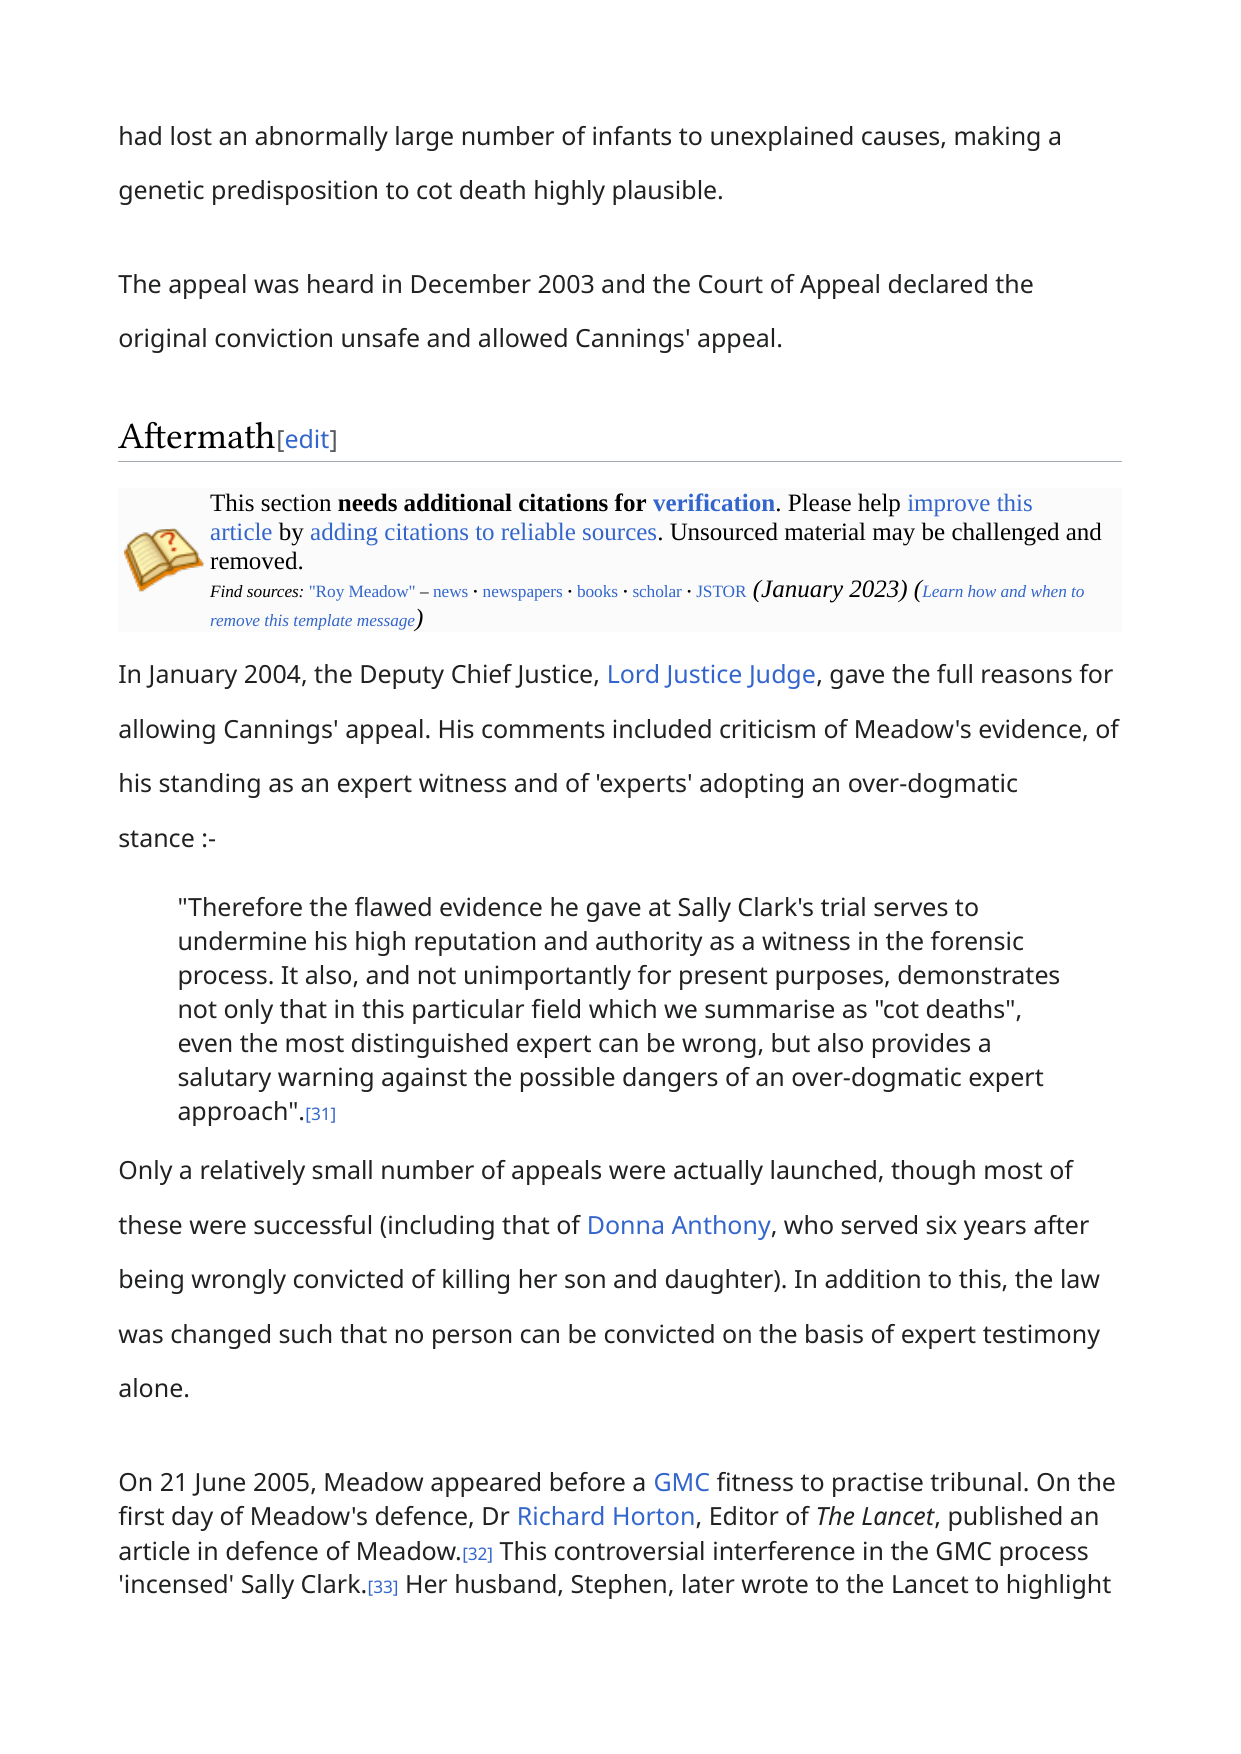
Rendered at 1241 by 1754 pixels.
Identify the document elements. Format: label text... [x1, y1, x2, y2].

text On 21 June 2005, Meadow appeared before a GMC fitness to practise tribunal. On the first day of Meadow's defence, Dr Richard Horton, Editor of The Lancet, published an article in defence of Meadow.[32] This controversial interference in the GMC process 'incensed' Sally Clark.[33] Her husband, Stephen, later wrote to the Lancet to highlight [118, 1465, 1122, 1601]
table_header [118, 488, 210, 632]
text "Therefore the flawed evidence he gave at Sally Clark's trial serves to undermine his high reputation and authority as a witness in the forensic process. It also, and not unimportantly for present purposes, demonstrates not only that in this particular field which we summarise as "cot deaths", even the most distinguished expert can be wrong, but also provides a salutary warning against the possible dangers of an over-dogmatic expert approach".[31] [177, 889, 1063, 1128]
text In January 2004, the Deputy Chief Justice, Lord Justice Judge, gave the full reasons for allowing Cannings' appeal. His comments included criticism of Meadow's evidence, of his standing as an expert witness and of 'experts' adopting an over-dogmatic stance :- [118, 657, 1122, 854]
text had lost an abnormally large number of infants to unexplained causes, making a genetic predisposition to cot death highly plausible. [118, 118, 1122, 207]
text The appeal was heard in December 2003 and the Court of Appeal declared the original conviction unsafe and allowed Cannings' appeal. [118, 267, 1122, 355]
text Only a relatively small number of appeals were actually launched, though most of these were successful (including that of Donna Anthony, who served six years after being wrongly convicted of killing her son and daughter). In addition to this, the law was changed such that no person can be convicted on the basis of expert testimony alone. [118, 1153, 1122, 1405]
picture [123, 528, 205, 593]
table_header This section needs additional citations for verification. Please help improve this article by adding citations to reliable sources. Unsourced material may be challenged and removed. Find sources: "Roy Meadow" – news · newspapers · books · scholar · JSTOR (January 2023) (Learn how and when to remove this template message) [210, 488, 1122, 632]
subtitle Aftermath[edit] [118, 415, 1122, 461]
